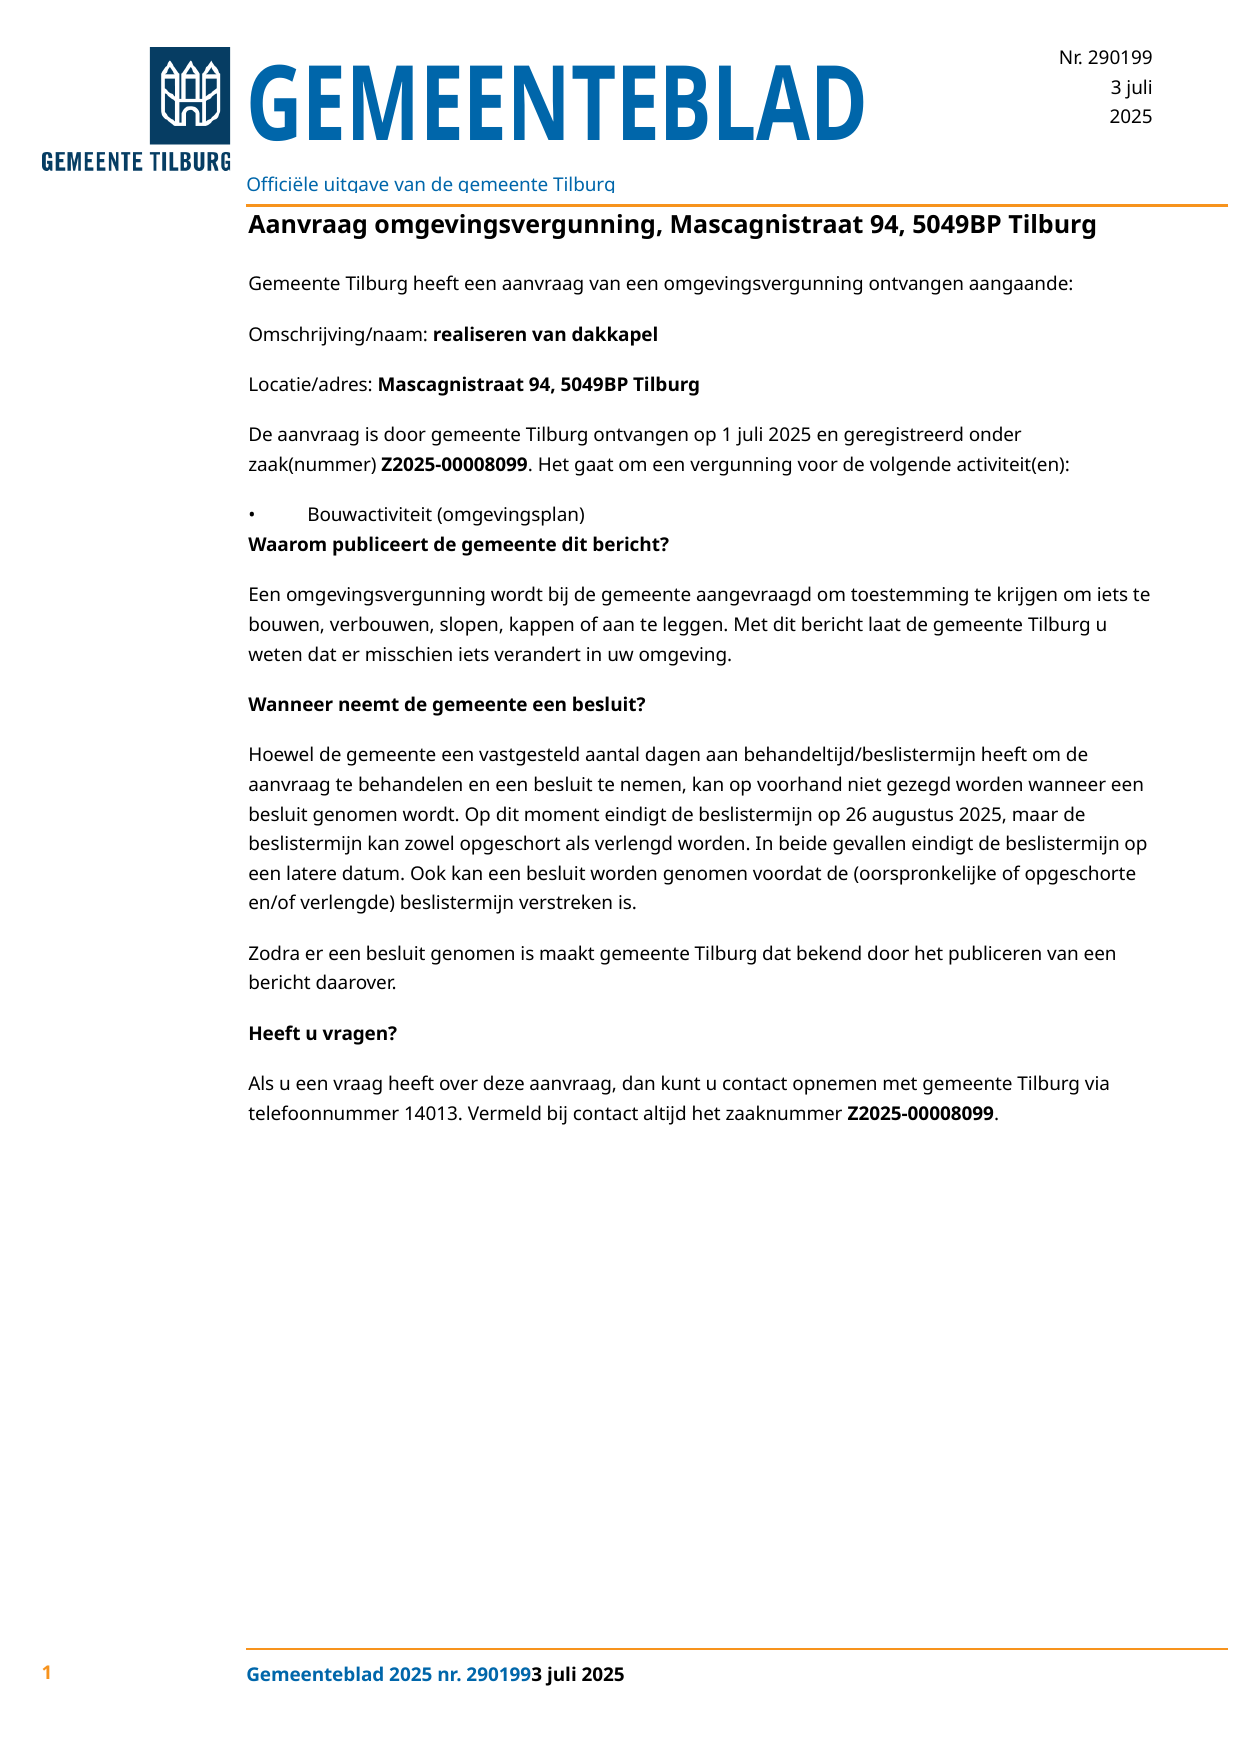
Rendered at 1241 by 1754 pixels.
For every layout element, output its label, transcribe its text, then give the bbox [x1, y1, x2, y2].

text Gemeente Tilburg heeft een aanvraag van een omgevingsvergunning ontvangen aangaande: [248, 270, 1152, 296]
picture [41, 47, 231, 172]
text Zodra er een besluit genomen is maakt gemeente Tilburg dat bekend door het publiceren van een bericht daarover. [248, 940, 1152, 995]
text Een omgevingsvergunning wordt bij de gemeente aangevraagd om toestemming te krijgen om iets te bouwen, verbouwen, slopen, kappen of aan te leggen. Met dit bericht laat de gemeente Tilburg u weten dat er misschien iets verandert in uw omgeving. [248, 582, 1152, 666]
text Hoewel de gemeente een vastgesteld aantal dagen aan behandeltijd/beslistermijn heeft om de aanvraag te behandelen en een besluit te nemen, kan op voorhand niet gezegd worden wanneer een besluit genomen wordt. Op dit moment eindigt de beslistermijn op 26 augustus 2025, maar de beslistermijn kan zowel opgeschort als verlengd worden. In beide gevallen eindigt de beslistermijn op een latere datum. Ook kan een besluit worden genomen voordat de (oorspronkelijke of opgeschorte en/of verlengde) beslistermijn verstreken is. [248, 742, 1152, 915]
text Heeft u vragen? [248, 1020, 1152, 1046]
text Aanvraag omgevingsvergunning, Mascagnistraat 94, 5049BP Tilburg [248, 207, 1152, 241]
list Bouwactiviteit (omgevingsplan) [248, 502, 1152, 527]
text Als u een vraag heeft over deze aanvraag, dan kunt u contact opnemen met gemeente Tilburg via telefoonnummer 14013. Vermeld bij contact altijd het zaaknummer Z2025-00008099. [248, 1070, 1152, 1126]
text Wanneer neemt de gemeente een besluit? [248, 691, 1152, 717]
text De aanvraag is door gemeente Tilburg ontvangen op 1 juli 2025 en geregistreerd onder zaak(nummer) Z2025-00008099. Het gaat om een vergunning voor de volgende activiteit(en): [248, 422, 1152, 477]
text Waarom publiceert de gemeente dit bericht? [248, 531, 1152, 557]
text Locatie/adres: Mascagnistraat 94, 5049BP Tilburg [248, 371, 1152, 397]
text Omschrijving/naam: realiseren van dakkapel [248, 321, 1152, 346]
